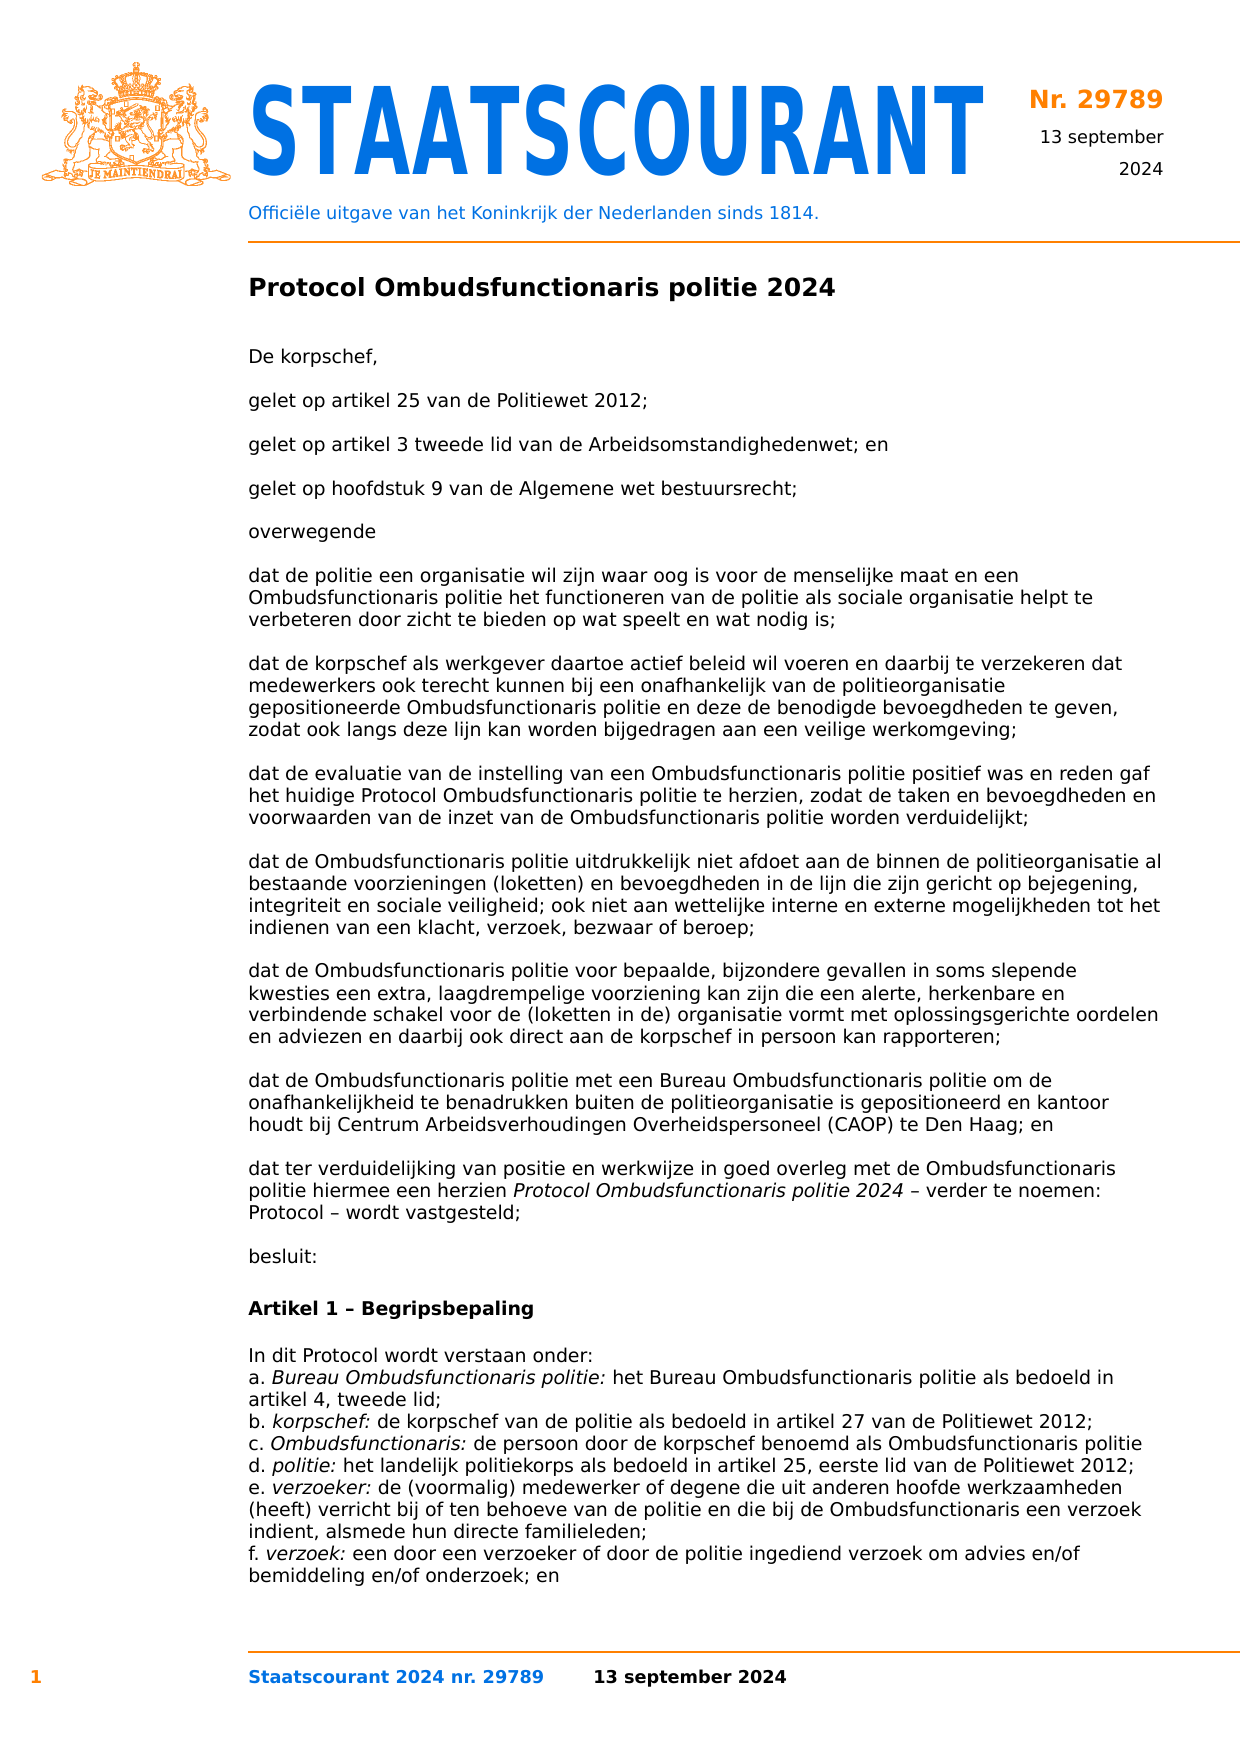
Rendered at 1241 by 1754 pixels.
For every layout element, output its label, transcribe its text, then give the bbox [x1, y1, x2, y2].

text gelet op artikel 25 van de Politiewet 2012; [248, 390, 1163, 412]
text overwegende [248, 521, 1163, 543]
text De korpschef, [248, 346, 1163, 368]
text a. Bureau Ombudsfunctionaris politie: het Bureau Ombudsfunctionaris politie als bedoeld in artikel 4, tweede lid; [248, 1367, 1163, 1411]
text f. verzoek: een door een verzoeker of door de politie ingediend verzoek om advies en/of bemiddeling en/of onderzoek; en [248, 1543, 1163, 1587]
picture [41, 62, 231, 186]
text dat de politie een organisatie wil zijn waar oog is voor de menselijke maat en een Ombudsfunctionaris politie het functioneren van de politie als sociale organisatie helpt te verbeteren door zicht te bieden op wat speelt en wat nodig is; [248, 565, 1163, 631]
text gelet op hoofdstuk 9 van de Algemene wet bestuursrecht; [248, 477, 1163, 499]
table_header [25, 62, 248, 241]
text dat ter verduidelijking van positie en werkwijze in goed overleg met de Ombudsfunctionaris politie hiermee een herzien Protocol Ombudsfunctionaris politie 2024 – verder te noemen: Protocol – wordt vastgesteld; [248, 1158, 1163, 1224]
text b. korpschef: de korpschef van de politie als bedoeld in artikel 27 van de Politiewet 2012; [248, 1411, 1163, 1433]
table_header Nr. 29789 [998, 62, 1240, 121]
text In dit Protocol wordt verstaan onder: [248, 1345, 1163, 1367]
text dat de korpschef als werkgever daartoe actief beleid wil voeren en daarbij te verzekeren dat medewerkers ook terecht kunnen bij een onafhankelijk van de politieorganisatie gepositioneerde Ombudsfunctionaris politie en deze de benodigde bevoegdheden te geven, zodat ook langs deze lijn kan worden bijgedragen aan een veilige werkomgeving; [248, 653, 1163, 741]
subtitle Artikel 1 – Begripsbepaling [248, 1298, 1163, 1320]
subtitle Protocol Ombudsfunctionaris politie 2024 [248, 273, 1163, 302]
text c. Ombudsfunctionaris: de persoon door de korpschef benoemd als Ombudsfunctionaris politie [248, 1433, 1163, 1455]
table_cell 13 september [998, 121, 1240, 153]
table_header STAATSCOURANT [248, 62, 998, 203]
text e. verzoeker: de (voormalig) medewerker of degene die uit anderen hoofde werkzaamheden (heeft) verricht bij of ten behoeve van de politie en die bij de Ombudsfunctionaris een verzoek indient, alsmede hun directe familieleden; [248, 1477, 1163, 1543]
table_cell 2024 [998, 153, 1240, 203]
text dat de evaluatie van de instelling van een Ombudsfunctionaris politie positief was en reden gaf het huidige Protocol Ombudsfunctionaris politie te herzien, zodat de taken en bevoegdheden en voorwaarden van de inzet van de Ombudsfunctionaris politie worden verduidelijkt; [248, 763, 1163, 829]
text dat de Ombudsfunctionaris politie met een Bureau Ombudsfunctionaris politie om de onafhankelijkheid te benadrukken buiten de politieorganisatie is gepositioneerd en kantoor houdt bij Centrum Arbeidsverhoudingen Overheidspersoneel (CAOP) te Den Haag; en [248, 1070, 1163, 1136]
text besluit: [248, 1246, 1163, 1268]
text d. politie: het landelijk politiekorps als bedoeld in artikel 25, eerste lid van de Politiewet 2012; [248, 1455, 1163, 1477]
table_cell Officiële uitgave van het Koninkrijk der Nederlanden sinds 1814. [248, 203, 1240, 241]
text dat de Ombudsfunctionaris politie uitdrukkelijk niet afdoet aan de binnen de politieorganisatie al bestaande voorzieningen (loketten) en bevoegdheden in de lijn die zijn gericht op bejegening, integriteit en sociale veiligheid; ook niet aan wettelijke interne en externe mogelijkheden tot het indienen van een klacht, verzoek, bezwaar of beroep; [248, 851, 1163, 938]
text dat de Ombudsfunctionaris politie voor bepaalde, bijzondere gevallen in soms slepende kwesties een extra, laagdrempelige voorziening kan zijn die een alerte, herkenbare en verbindende schakel voor de (loketten in de) organisatie vormt met oplossingsgerichte oordelen en adviezen en daarbij ook direct aan de korpschef in persoon kan rapporteren; [248, 960, 1163, 1048]
text gelet op artikel 3 tweede lid van de Arbeidsomstandighedenwet; en [248, 434, 1163, 456]
